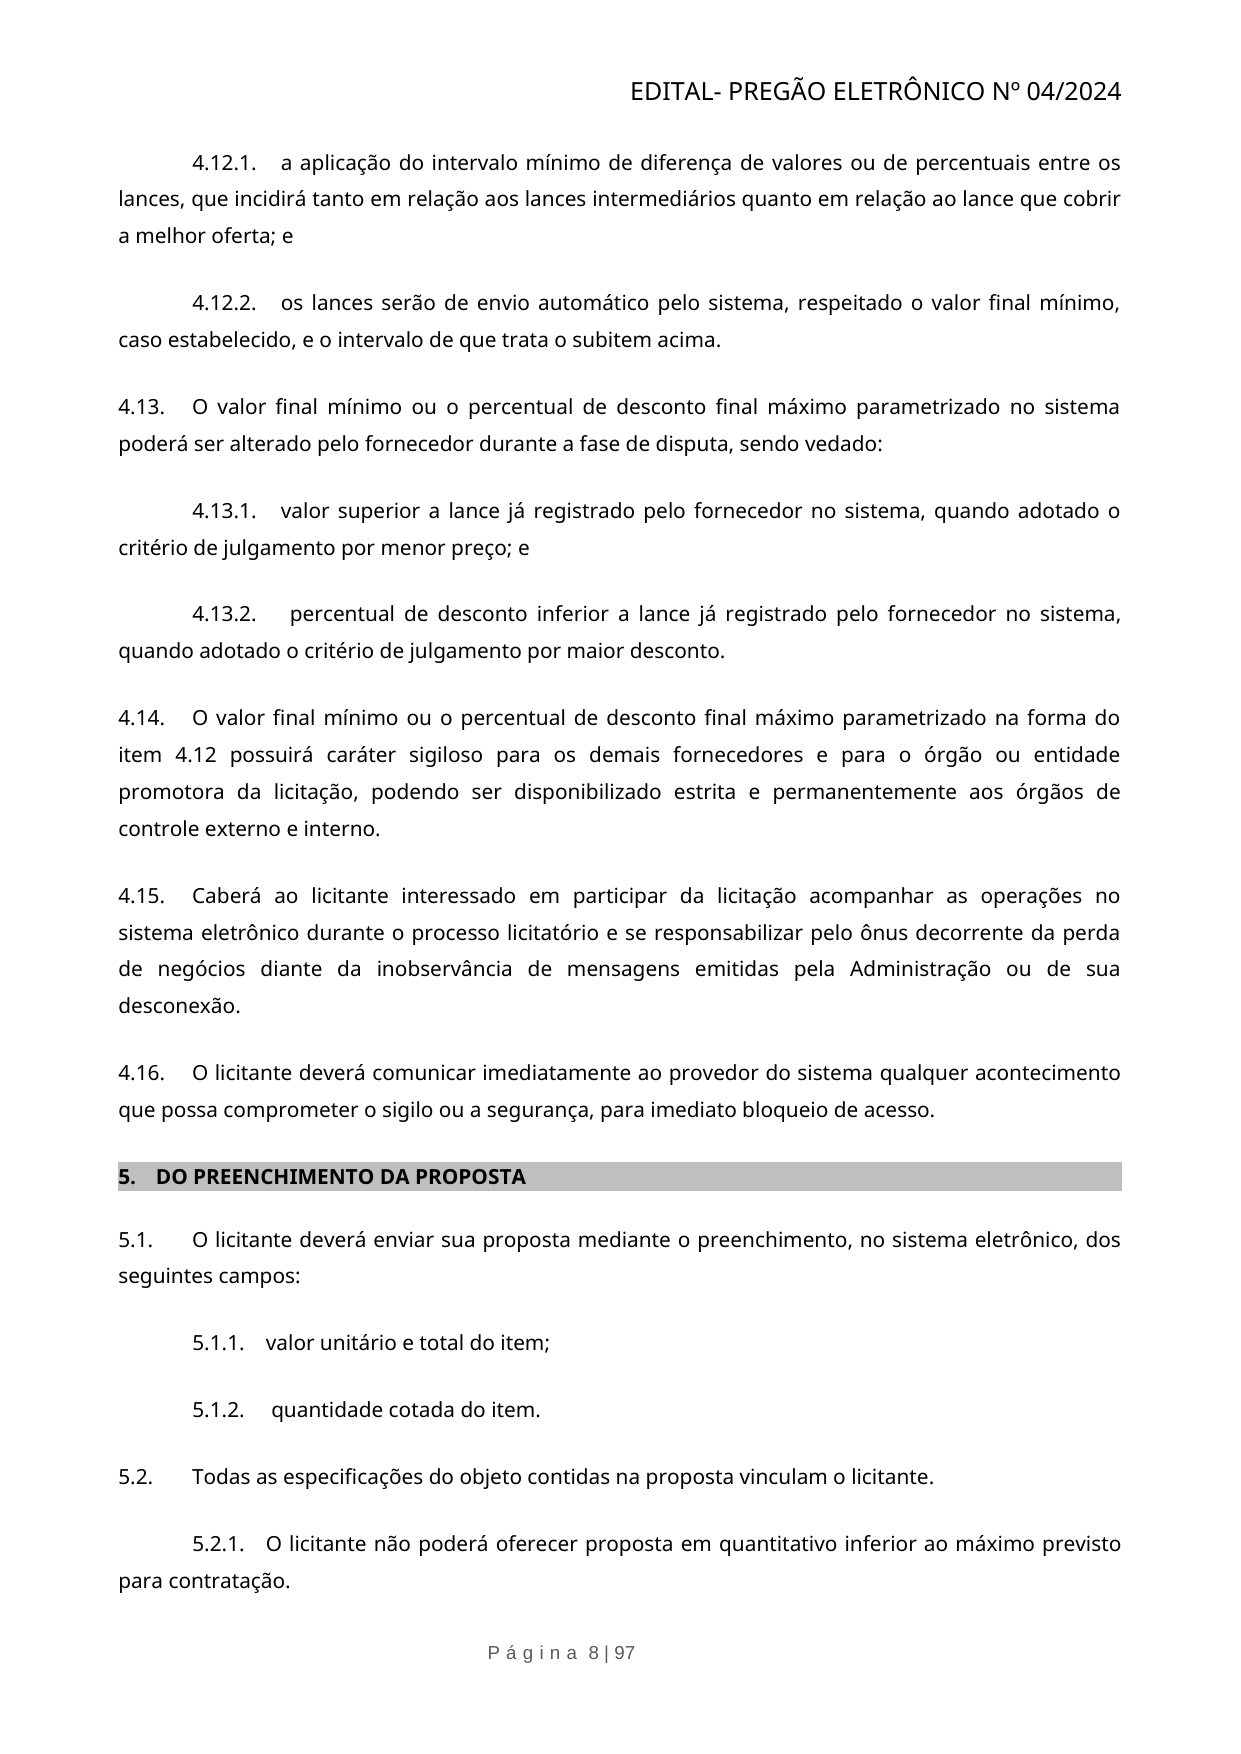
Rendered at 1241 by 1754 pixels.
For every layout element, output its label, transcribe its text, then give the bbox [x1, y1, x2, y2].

list Caberá ao licitante interessado em participar da licitação acompanhar as operações no sistema eletrônico durante o processo licitatório e se responsabilizar pelo ônus decorrente da perda de negócios diante da inobservância de mensagens emitidas pela Administração ou de sua desconexão. [118, 881, 1122, 1020]
list percentual de desconto inferior a lance já registrado pelo fornecedor no sistema, quando adotado o critério de julgamento por maior desconto. [118, 599, 1122, 665]
list quantidade cotada do item. [118, 1395, 1122, 1424]
list Todas as especificações do objeto contidas na proposta vinculam o licitante. [118, 1462, 1122, 1491]
list O valor final mínimo ou o percentual de desconto final máximo parametrizado no sistema poderá ser alterado pelo fornecedor durante a fase de disputa, sendo vedado: [118, 392, 1122, 457]
list valor superior a lance já registrado pelo fornecedor no sistema, quando adotado o critério de julgamento por menor preço; e [118, 496, 1122, 561]
list O valor final mínimo ou o percentual de desconto final máximo parametrizado na forma do item 4.12 possuirá caráter sigiloso para os demais fornecedores e para o órgão ou entidade promotora da licitação, podendo ser disponibilizado estrita e permanentemente aos órgãos de controle externo e interno. [118, 703, 1122, 842]
list O licitante não poderá oferecer proposta em quantitativo inferior ao máximo previsto para contratação. [118, 1529, 1122, 1594]
list os lances serão de envio automático pelo sistema, respeitado o valor final mínimo, caso estabelecido, e o intervalo de que trata o subitem acima. [118, 288, 1122, 354]
subtitle DO PREENCHIMENTO DA PROPOSTA [118, 1162, 1122, 1191]
list O licitante deverá enviar sua proposta mediante o preenchimento, no sistema eletrônico, dos seguintes campos: [118, 1225, 1122, 1290]
list O licitante deverá comunicar imediatamente ao provedor do sistema qualquer acontecimento que possa comprometer o sigilo ou a segurança, para imediato bloqueio de acesso. [118, 1058, 1122, 1124]
list valor unitário e total do item; [118, 1328, 1122, 1357]
list a aplicação do intervalo mínimo de diferença de valores ou de percentuais entre os lances, que incidirá tanto em relação aos lances intermediários quanto em relação ao lance que cobrir a melhor oferta; e [118, 148, 1122, 250]
